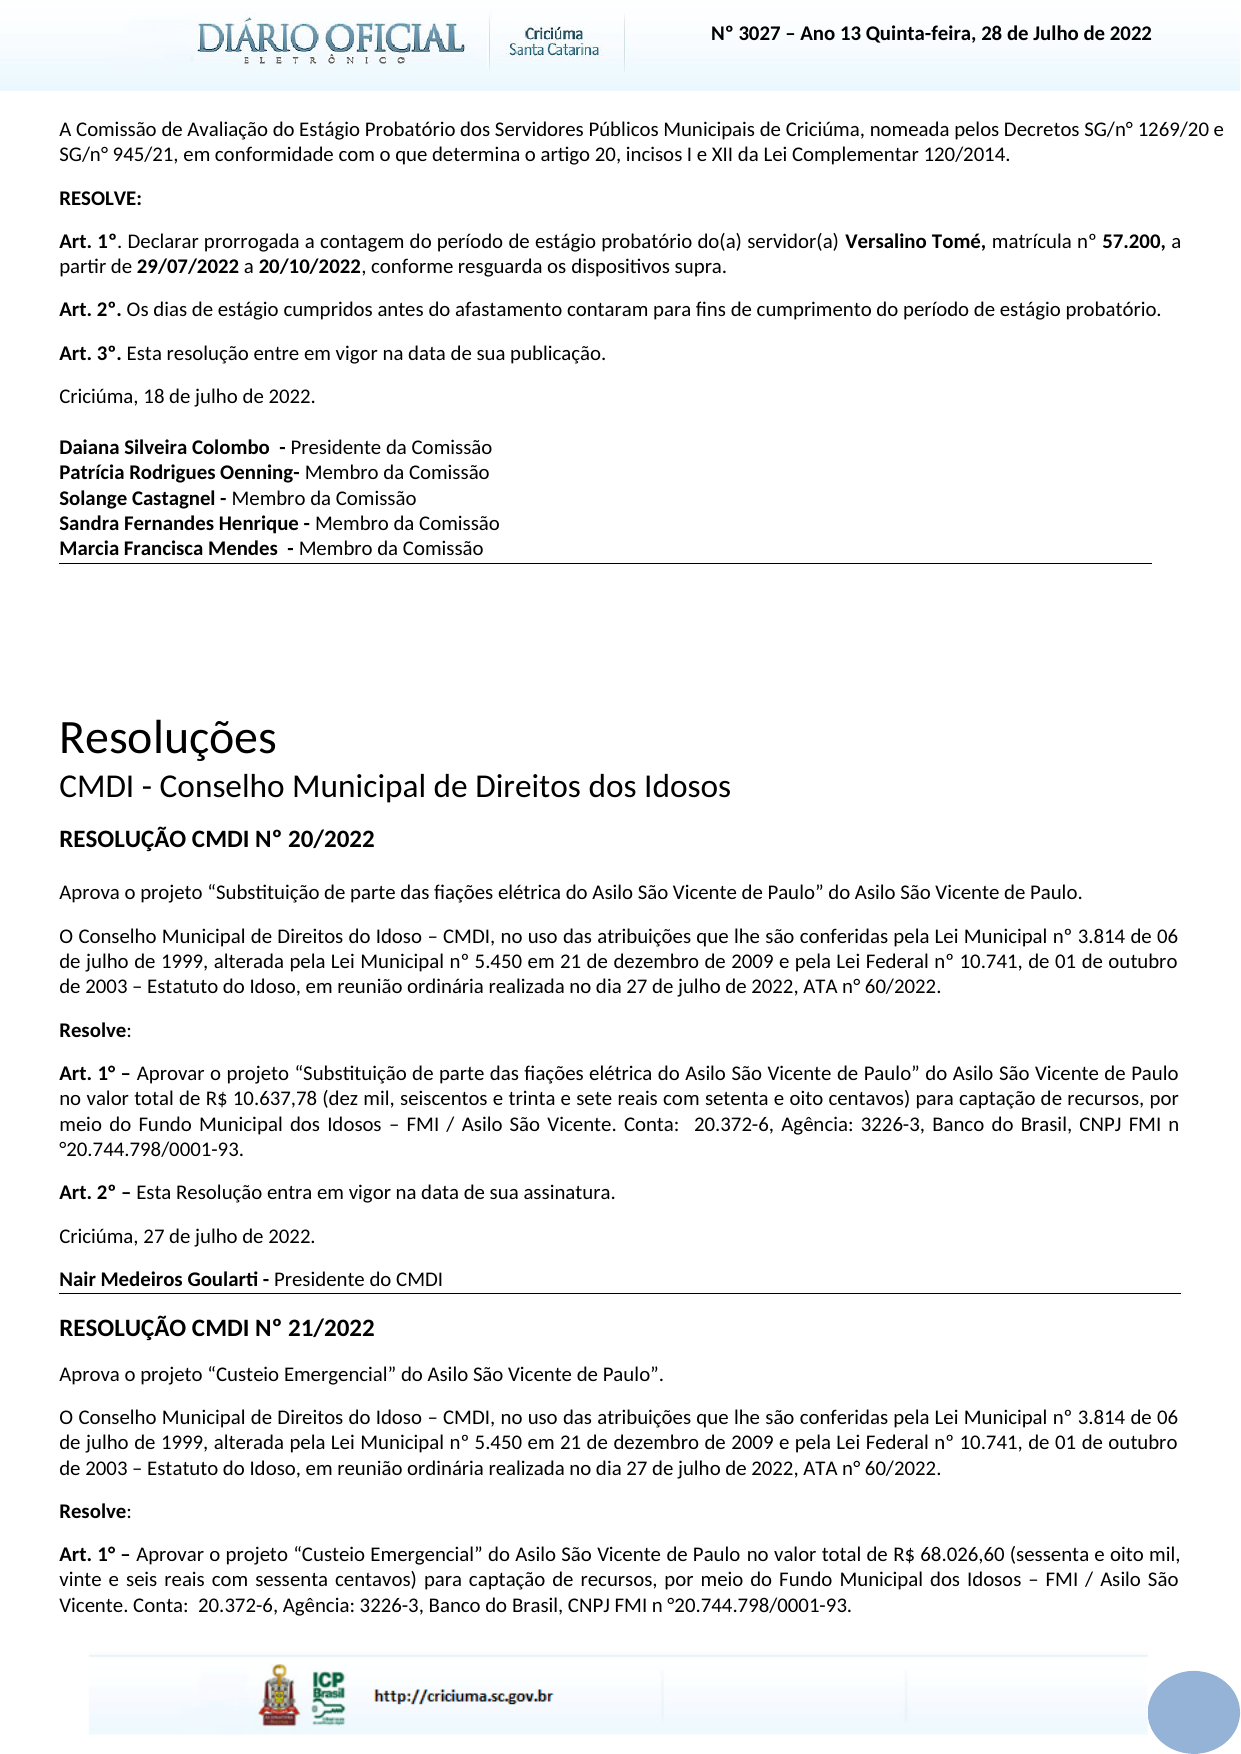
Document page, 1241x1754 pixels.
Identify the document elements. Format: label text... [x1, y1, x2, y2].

text Art. 1° – Aprovar o projeto “Custeio Emergencial” do Asilo São Vicente de Paulo no valor total de R$ 68.026,60 (sessenta e oito mil, vinte e seis reais com sessenta centavos) para captação de recursos, por meio do Fundo Municipal dos Idosos – FMI / Asilo São Vicente. Conta: 20.372-6, Agência: 3226-3, Banco do Brasil, CNPJ FMI n °20.744.798/0001-93. [59, 1541, 1181, 1617]
text RESOLUÇÃO CMDI Nº 20/2022 [59, 824, 1181, 854]
text Art. 1º. Declarar prorrogada a contagem do período de estágio probatório do(a) servidor(a) Versalino Tomé, matrícula nº 57.200, a partir de 29/07/2022 a 20/10/2022, conforme resguarda os dispositivos supra. [59, 228, 1181, 279]
text Solange Castagnel - Membro da Comissão [59, 485, 1181, 510]
text CMDI - Conselho Municipal de Direitos dos Idosos [59, 765, 1181, 806]
text Sandra Fernandes Henrique - Membro da Comissão [59, 510, 1181, 536]
text Art. 2º – Esta Resolução entra em vigor na data de sua assinatura. [59, 1179, 1181, 1205]
text Resoluções [59, 707, 1196, 765]
text Art. 1° – Aprovar o projeto “Substituição de parte das fiações elétrica do Asilo São Vicente de Paulo” do Asilo São Vicente de Paulo no valor total de R$ 10.637,78 (dez mil, seiscentos e trinta e sete reais com setenta e oito centavos) para captação de recursos, por meio do Fundo Municipal dos Idosos – FMI / Asilo São Vicente. Conta: 20.372-6, Agência: 3226-3, Banco do Brasil, CNPJ FMI n °20.744.798/0001-93. [59, 1060, 1181, 1162]
text Criciúma, 18 de julho de 2022. [59, 383, 1181, 408]
text Daiana Silveira Colombo - Presidente da Comissão [59, 434, 1181, 459]
text Aprova o projeto “Substituição de parte das fiações elétrica do Asilo São Vicente de Paulo” do Asilo São Vicente de Paulo. [59, 879, 1181, 905]
text Criciúma, 27 de julho de 2022. [59, 1223, 1181, 1248]
text Aprova o projeto “Custeio Emergencial” do Asilo São Vicente de Paulo”. [59, 1361, 1181, 1386]
text Art. 3º. Esta resolução entre em vigor na data de sua publicação. [59, 340, 1181, 365]
text RESOLVE: [59, 185, 1181, 210]
text Resolve: [59, 1498, 1181, 1523]
text O Conselho Municipal de Direitos do Idoso – CMDI, no uso das atribuições que lhe são conferidas pela Lei Municipal nº 3.814 de 06 de julho de 1999, alterada pela Lei Municipal nº 5.450 em 21 de dezembro de 2009 e pela Lei Federal nº 10.741, de 01 de outubro de 2003 – Estatuto do Idoso, em reunião ordinária realizada no dia 27 de julho de 2022, ATA n° 60/2022. [59, 1404, 1181, 1480]
text O Conselho Municipal de Direitos do Idoso – CMDI, no uso das atribuições que lhe são conferidas pela Lei Municipal nº 3.814 de 06 de julho de 1999, alterada pela Lei Municipal nº 5.450 em 21 de dezembro de 2009 e pela Lei Federal nº 10.741, de 01 de outubro de 2003 – Estatuto do Idoso, em reunião ordinária realizada no dia 27 de julho de 2022, ATA n° 60/2022. [59, 923, 1181, 999]
text Resolve: [59, 1017, 1181, 1042]
text Art. 2º. Os dias de estágio cumpridos antes do afastamento contaram para fins de cumprimento do período de estágio probatório. [59, 297, 1181, 322]
text Marcia Francisca Mendes - Membro da Comissão [59, 536, 1152, 563]
text A Comissão de Avaliação do Estágio Probatório dos Servidores Públicos Municipais de Criciúma, nomeada pelos Decretos SG/n° 1269/20 e SG/n° 945/21, em conformidade com o que determina o artigo 20, incisos I e XII da Lei Complementar 120/2014. [59, 116, 1226, 167]
text Patrícia Rodrigues Oenning- Membro da Comissão [59, 459, 1181, 485]
text Nair Medeiros Goularti - Presidente do CMDI [59, 1266, 1181, 1293]
text RESOLUÇÃO CMDI Nº 21/2022 [59, 1312, 1181, 1343]
